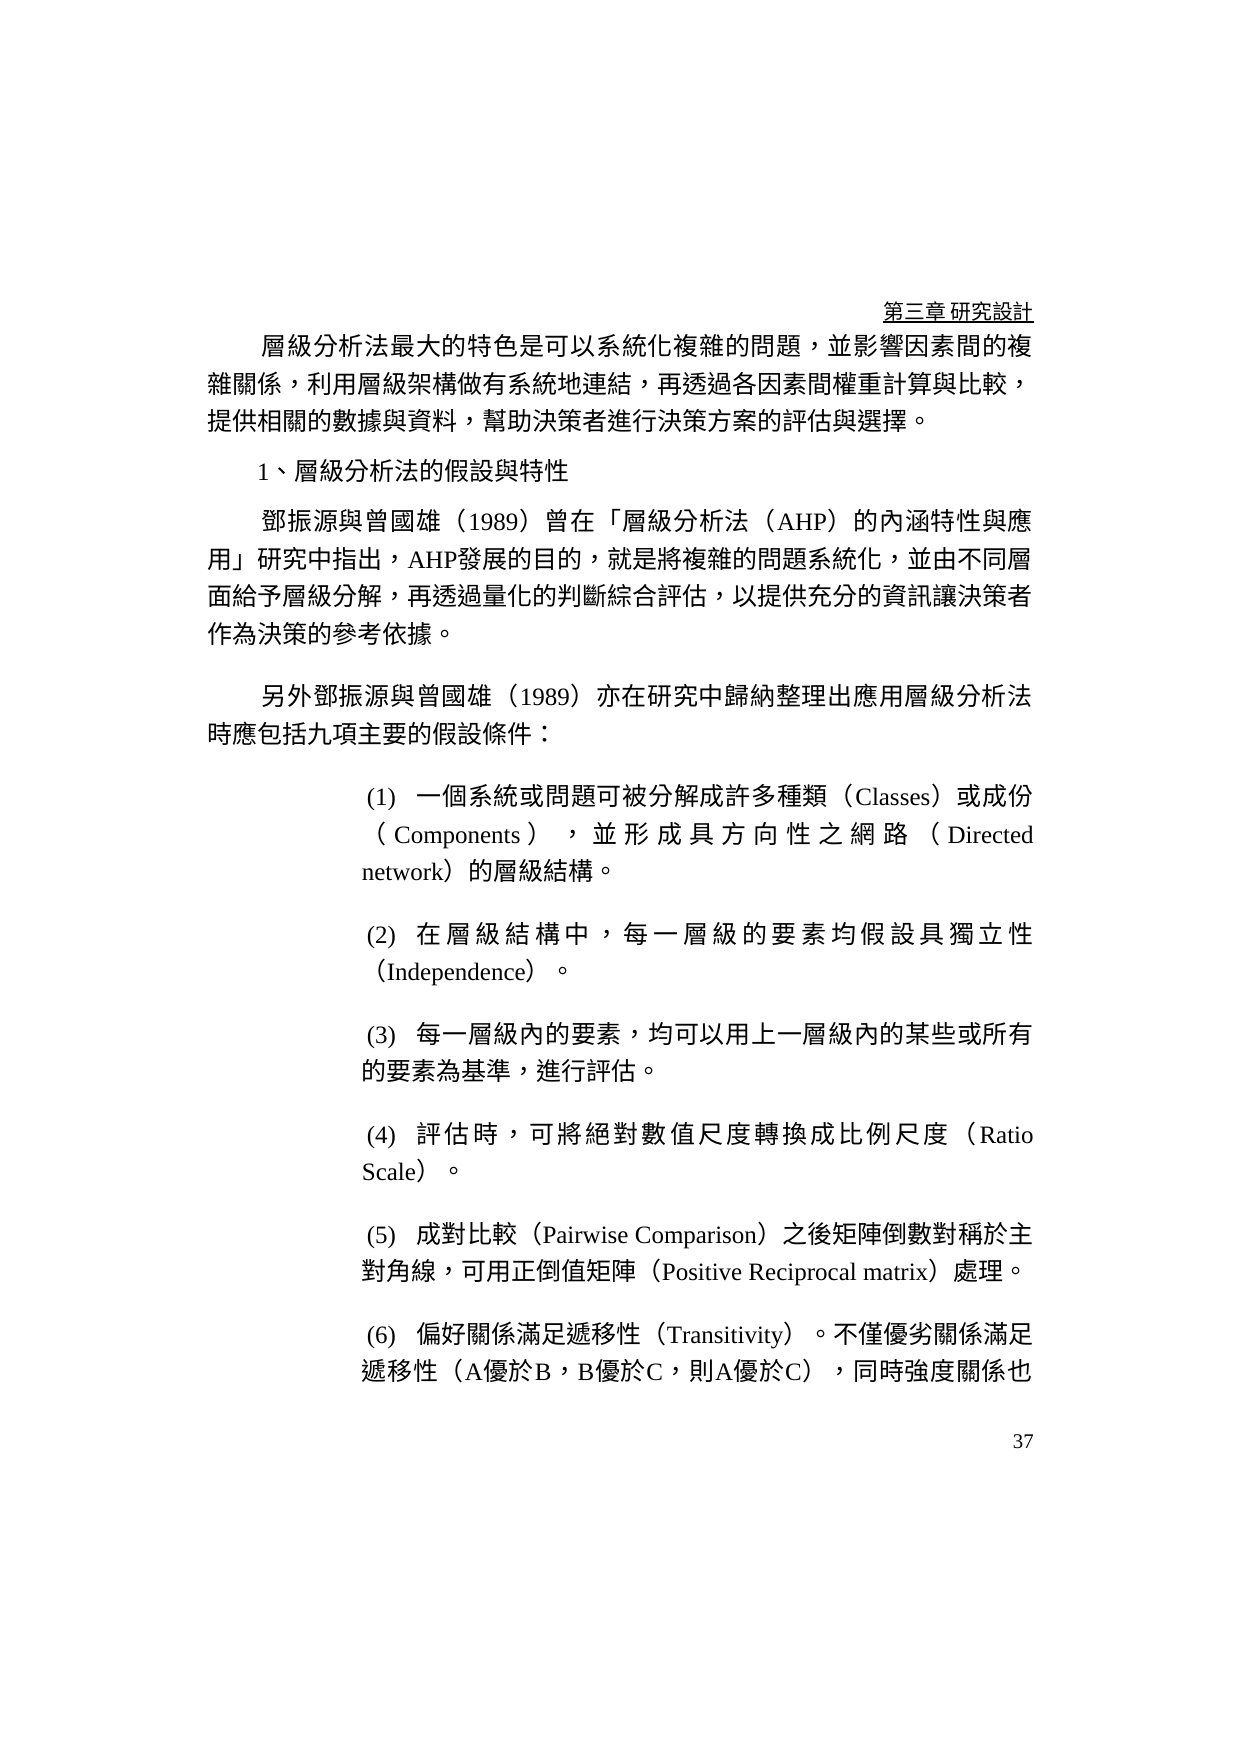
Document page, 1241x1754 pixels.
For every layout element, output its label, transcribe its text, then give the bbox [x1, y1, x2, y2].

list 成對比較（Pairwise Comparison）之後矩陣倒數對稱於主對角線，可用正倒值矩陣（Positive Reciprocal matrix）處理。 [312, 1213, 1033, 1288]
text 另外鄧振源與曾國雄（1989）亦在研究中歸納整理出應用層級分析法時應包括九項主要的假設條件： [207, 676, 1033, 751]
list 每一層級內的要素，均可以用上一層級內的某些或所有的要素為基準，進行評估。 [312, 1013, 1033, 1088]
list 評估時，可將絕對數值尺度轉換成比例尺度（Ratio Scale）。 [312, 1113, 1033, 1188]
text 層級分析法最大的特色是可以系統化複雜的問題，並影響因素間的複雜關係，利用層級架構做有系統地連結，再透過各因素間權重計算與比較，提供相關的數據與資料，幫助決策者進行決策方案的評估與選擇。 [207, 326, 1033, 438]
text 1、層級分析法的假設與特性 [257, 451, 1033, 488]
list 在層級結構中，每一層級的要素均假設具獨立性（Independence）。 [312, 913, 1033, 988]
text 鄧振源與曾國雄（1989）曾在「層級分析法（AHP）的內涵特性與應用」研究中指出，AHP發展的目的，就是將複雜的問題系統化，並由不同層面給予層級分解，再透過量化的判斷綜合評估，以提供充分的資訊讓決策者作為決策的參考依據。 [207, 501, 1033, 651]
list 一個系統或問題可被分解成許多種類（Classes）或成份（Components），並形成具方向性之網路（Directed network）的層級結構。 [312, 776, 1033, 888]
list 偏好關係滿足遞移性（Transitivity）。不僅優劣關係滿足遞移性（A優於B，B優於C，則A優於C），同時強度關係也 [312, 1313, 1033, 1388]
